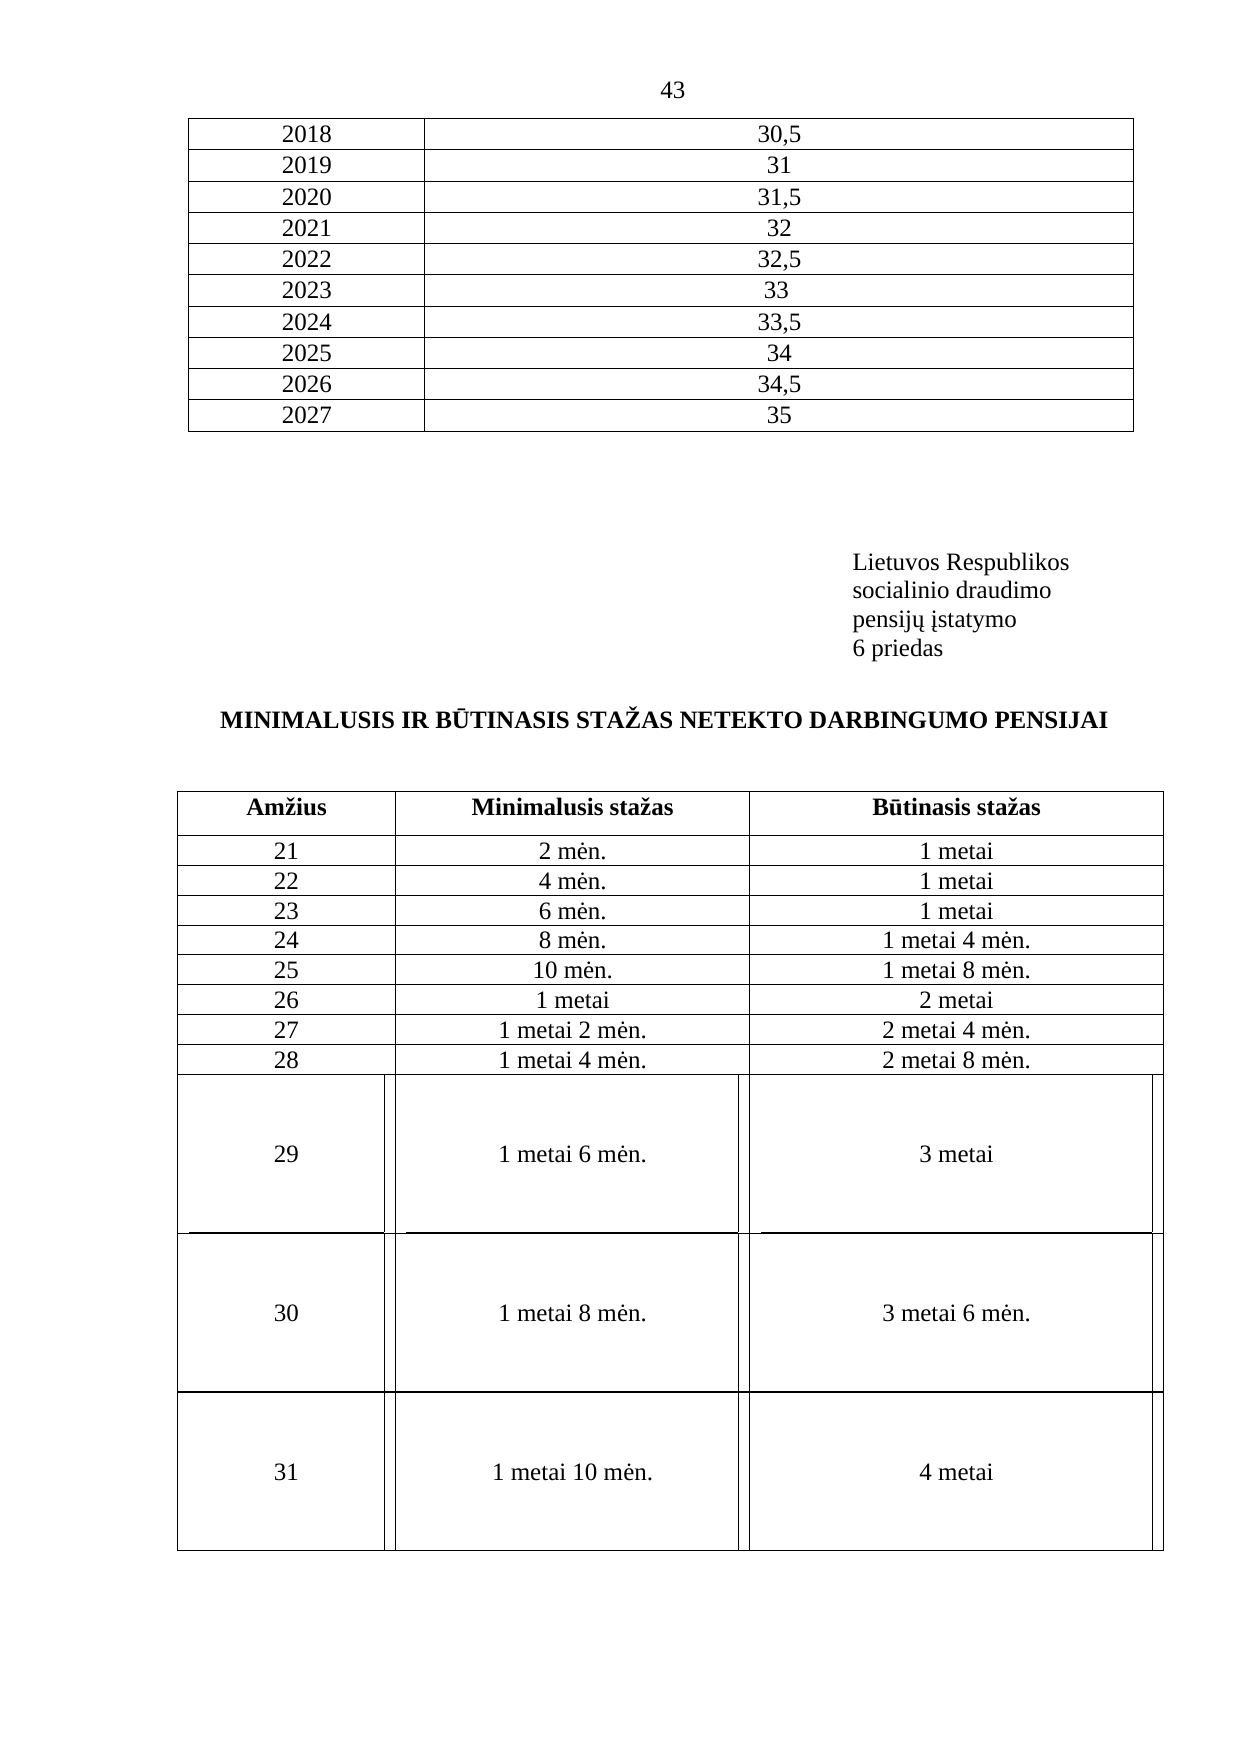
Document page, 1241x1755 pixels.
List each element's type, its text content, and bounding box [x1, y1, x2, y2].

table_cell 32 [425, 213, 1133, 243]
table_cell 2 mėn. [396, 836, 749, 865]
table_cell 2 metai 8 mėn. [750, 1045, 1163, 1073]
table_cell [1153, 1075, 1163, 1232]
table_cell 2022 [189, 244, 424, 274]
table_cell 34 [425, 338, 1133, 368]
table_cell [1153, 1393, 1163, 1550]
table_cell 30,5 [425, 119, 1133, 149]
table_cell 4 metai [750, 1393, 1152, 1550]
table_cell 2021 [189, 213, 424, 243]
table_cell 3 metai [750, 1075, 1152, 1232]
table_cell 2023 [189, 275, 424, 306]
table_cell 1 metai 8 mėn. [396, 1234, 738, 1391]
table_cell 1 metai [750, 896, 1163, 924]
table_cell 2027 [189, 400, 424, 431]
table_cell 1 metai [750, 866, 1163, 895]
table_cell 2 metai [750, 985, 1163, 1014]
table_cell 1 metai 8 mėn. [750, 955, 1163, 984]
table_header Būtinasis stažas [750, 792, 1163, 835]
table_cell 27 [178, 1015, 395, 1044]
table_cell 25 [178, 955, 395, 984]
table_cell 6 mėn. [396, 896, 749, 924]
text MINIMALUSIS IR BŪTINASIS STAŽAS NETEKTO DARBINGUMO PENSIJAI [177, 705, 1152, 733]
table_cell [1153, 1234, 1163, 1391]
table_cell 8 mėn. [396, 926, 749, 954]
table_cell 1 metai 4 mėn. [396, 1045, 749, 1073]
table_cell 10 mėn. [396, 955, 749, 984]
table_header Minimalusis stažas [396, 792, 749, 835]
table_cell 33 [425, 275, 1133, 306]
table_cell 34,5 [425, 369, 1133, 399]
table_cell 2018 [189, 119, 424, 149]
table_cell 31 [425, 150, 1133, 181]
table_cell 29 [178, 1075, 384, 1232]
text socialinio draudimo [177, 575, 1152, 604]
table_cell 1 metai 10 mėn. [396, 1393, 738, 1550]
table_cell 21 [178, 836, 395, 865]
table_header Amžius [178, 792, 395, 835]
table_cell 4 mėn. [396, 866, 749, 895]
table_cell 2024 [189, 307, 424, 337]
table_cell 1 metai [750, 836, 1163, 865]
table_cell [739, 1393, 749, 1550]
table_cell 3 metai 6 mėn. [750, 1234, 1152, 1391]
table_cell 1 metai 6 mėn. [396, 1075, 738, 1232]
table_cell 1 metai 4 mėn. [750, 926, 1163, 954]
table_cell 35 [425, 400, 1133, 431]
table_cell 33,5 [425, 307, 1133, 337]
table_cell 1 metai 2 mėn. [396, 1015, 749, 1044]
table_cell 31,5 [425, 182, 1133, 212]
table_cell 32,5 [425, 244, 1133, 274]
text pensijų įstatymo [177, 604, 1152, 633]
table_cell 2019 [189, 150, 424, 181]
text Lietuvos Respublikos [177, 547, 1152, 575]
table_cell 23 [178, 896, 395, 924]
table_cell 22 [178, 866, 395, 895]
table_cell 28 [178, 1045, 395, 1073]
table_cell 31 [178, 1393, 384, 1550]
table_cell 26 [178, 985, 395, 1014]
table_cell 24 [178, 926, 395, 954]
table_cell 2025 [189, 338, 424, 368]
table_cell [385, 1234, 395, 1391]
table_cell 30 [178, 1234, 384, 1391]
table_cell 2 metai 4 mėn. [750, 1015, 1163, 1044]
table_cell 2020 [189, 182, 424, 212]
table_cell 1 metai [396, 985, 749, 1014]
table_cell [739, 1075, 749, 1232]
table_cell [385, 1393, 395, 1550]
text 6 priedas [177, 633, 1152, 662]
table_cell [739, 1234, 749, 1391]
table_cell [385, 1075, 395, 1232]
table_cell 2026 [189, 369, 424, 399]
